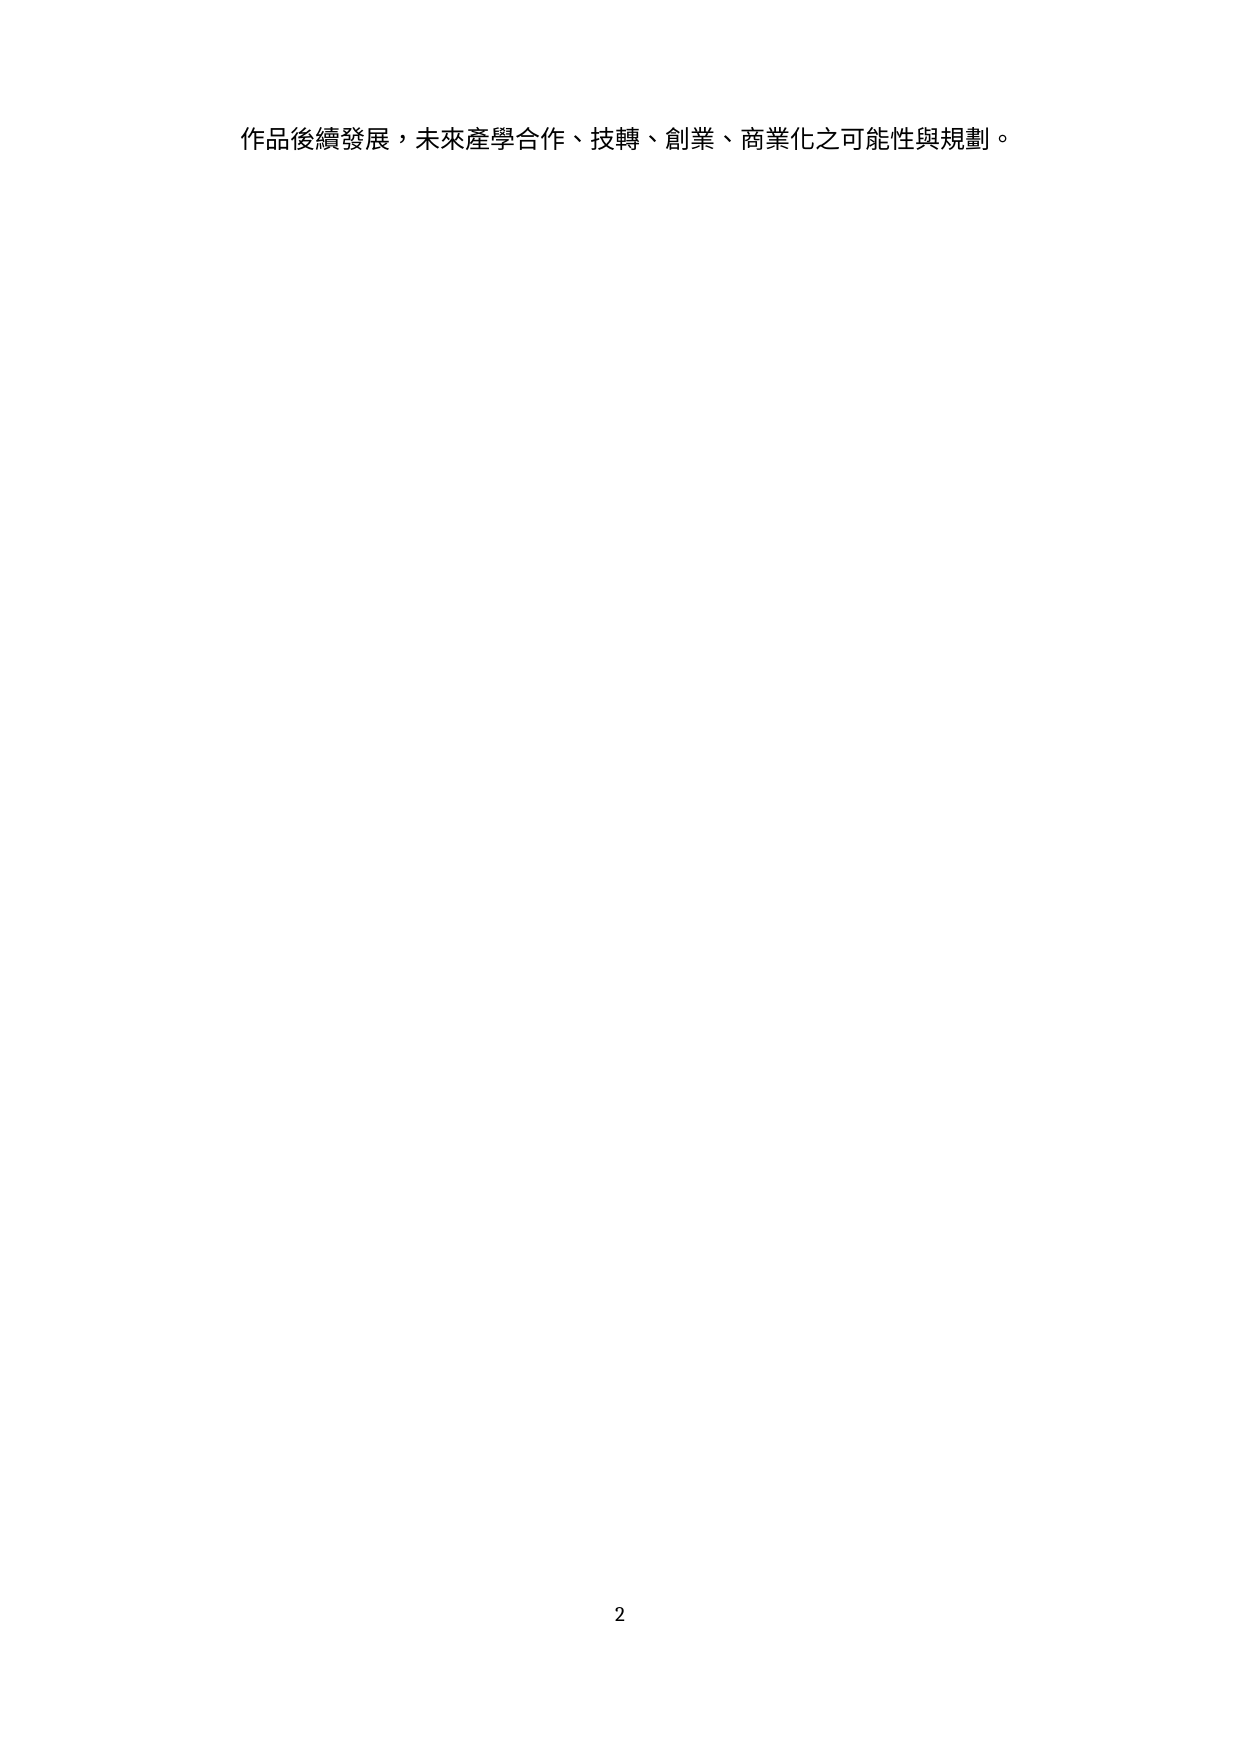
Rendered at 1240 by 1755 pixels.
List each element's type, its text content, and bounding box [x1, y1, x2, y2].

text 作品後續發展，未來產學合作、技轉、創業、商業化之可能性與規劃。 [241, 96, 1052, 158]
